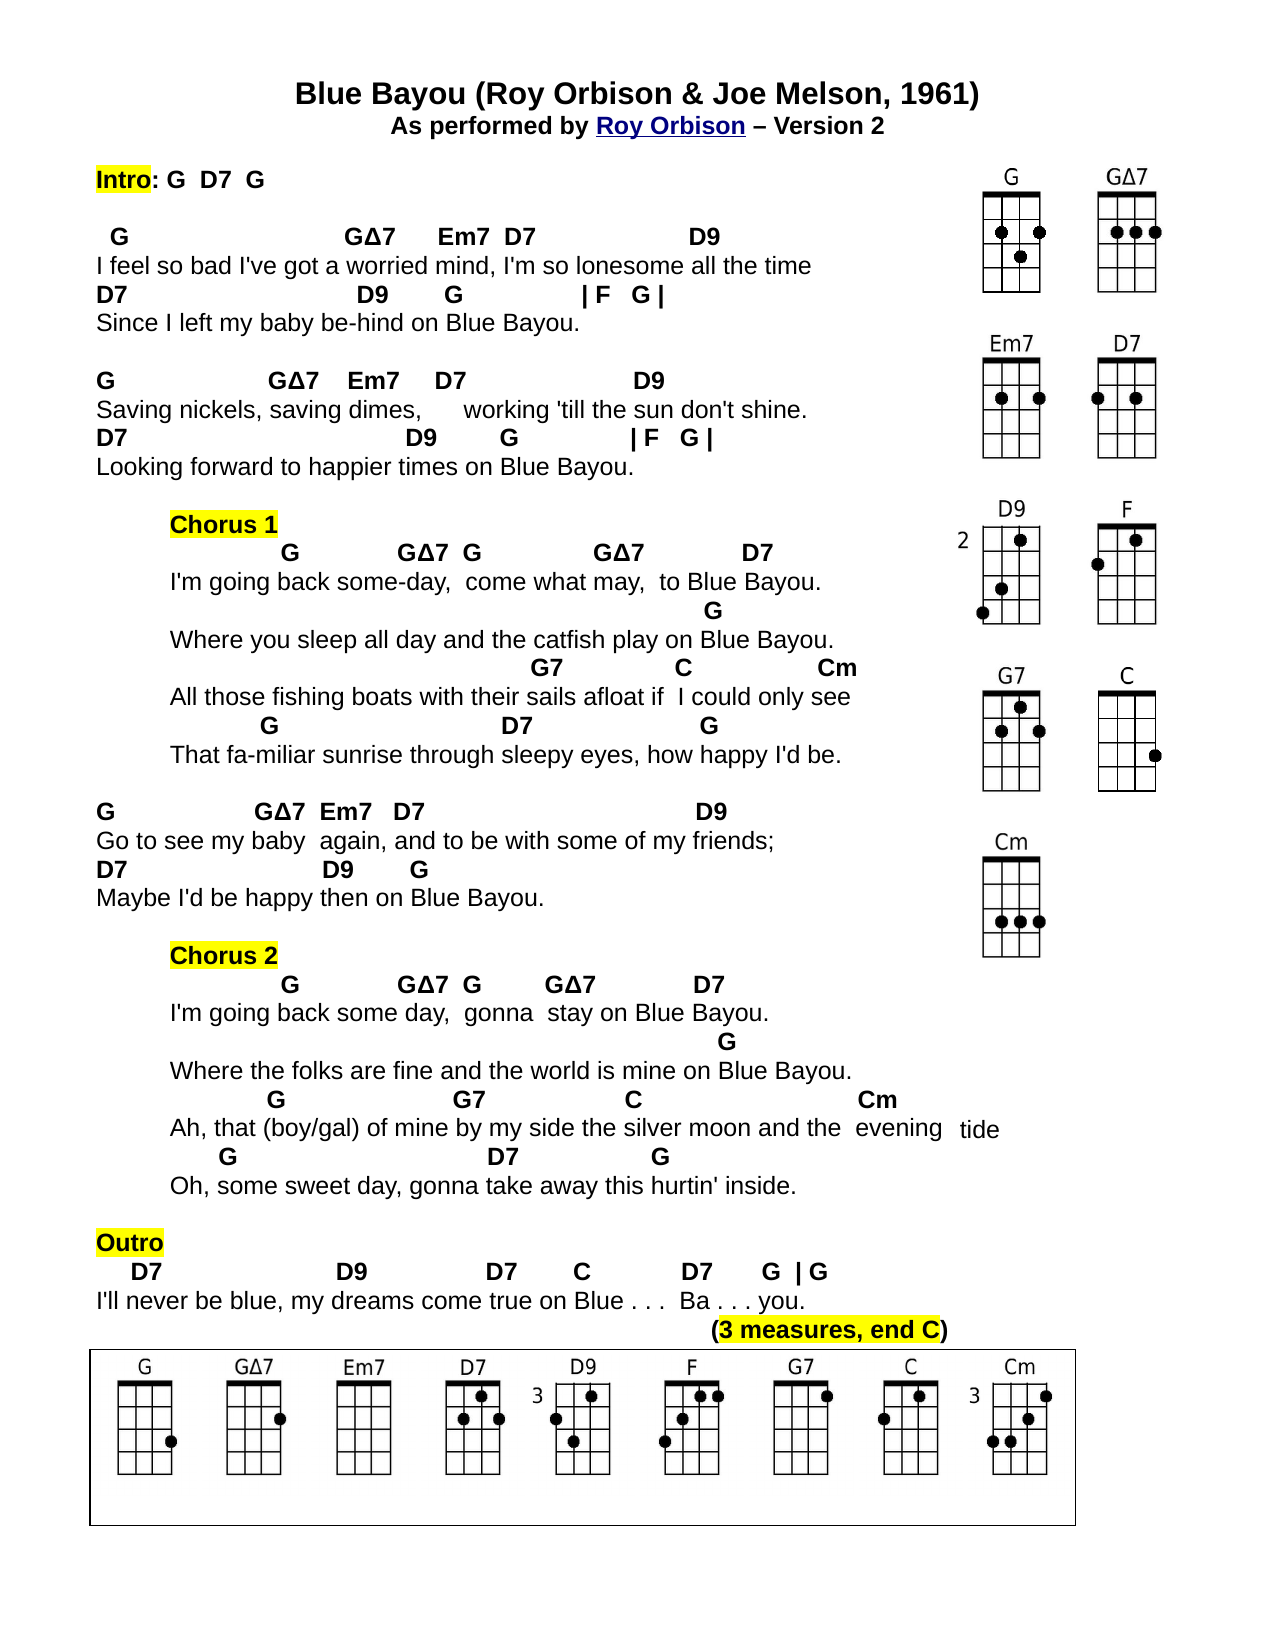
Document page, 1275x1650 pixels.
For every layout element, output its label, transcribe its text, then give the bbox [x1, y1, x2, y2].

text Blue Bayou (Roy Orbison & Joe Melson, 1961) [90, 75, 1185, 111]
picture [955, 330, 1068, 481]
table_header [954, 159, 1069, 325]
picture [955, 829, 1068, 980]
table_cell [418, 1350, 528, 1525]
picture [530, 1355, 635, 1496]
picture [1071, 497, 1184, 647]
table_cell [528, 1350, 637, 1525]
picture [1071, 330, 1184, 481]
picture [955, 497, 1068, 647]
picture [1071, 164, 1184, 315]
picture [858, 1355, 964, 1496]
table_cell [954, 325, 1069, 491]
table_cell [954, 491, 1069, 658]
table_cell [1076, 1349, 1185, 1525]
picture [420, 1355, 526, 1496]
table_cell [309, 1350, 418, 1525]
table_header Intro: G D7 G G GΔ7 Em7 D7 D9 I feel so bad I've got a worried mind, I'm so lonesome all the time D7 D9 G | F G | Since I left my baby be-hind on Blue Bayou. G GΔ7 Em7 D7 D9 Saving nickels, saving dimes, working 'till the sun don't shine. D7 D9 G | F G | Looking forward to happier times on Blue Bayou. Chorus 1 G GΔ7 G GΔ7 D7 I'm going back some-day, come what may, to Blue Bayou. G Where you sleep all day and the catfish play on Blue Bayou. G7 C Cm All those fishing boats with their sails afloat if I could only see G D7 G That fa-miliar sunrise through sleepy eyes, how happy I'd be. G GΔ7 Em7 D7 D9 Go to see my baby again, and to be with some of my friends; D7 D9 G Maybe I'd be happy then on Blue Bayou. Chorus 2 G GΔ7 G GΔ7 D7 I'm going back some day, gonna stay on Blue Bayou. G Where the folks are fine and the world is mine on Blue Bayou. G G7 C Cm Ah, that (boy/gal) of mine by my side the silver moon and the evening G D7 G Oh, some sweet day, gonna take away this hurtin' inside. Outro D7 D9 D7 C D7 G | G I'll never be blue, my dreams come true on Blue . . . Ba . . . you. (3 measures, end C) [90, 159, 954, 1349]
picture [639, 1355, 745, 1496]
table_cell tide [954, 994, 1069, 1349]
table_cell [1069, 325, 1185, 491]
table_cell [966, 1350, 1075, 1525]
table_header [1069, 159, 1185, 325]
table_cell [747, 1350, 856, 1525]
text As performed by Roy Orbison – Version 2 [90, 111, 1185, 140]
table_cell [954, 658, 1069, 824]
table_cell [1069, 658, 1185, 824]
table_cell [91, 1350, 199, 1525]
picture [92, 1355, 198, 1496]
picture [967, 1355, 1073, 1496]
table_cell [1069, 994, 1185, 1349]
table_cell [954, 824, 1069, 994]
picture [955, 663, 1068, 814]
picture [1071, 663, 1184, 814]
table_cell [856, 1350, 966, 1525]
table_cell [1069, 491, 1185, 658]
table_cell [199, 1350, 309, 1525]
picture [748, 1355, 854, 1496]
table_cell [1069, 824, 1185, 994]
table_cell [637, 1350, 747, 1525]
picture [311, 1355, 417, 1496]
picture [201, 1355, 307, 1496]
picture [955, 164, 1068, 315]
